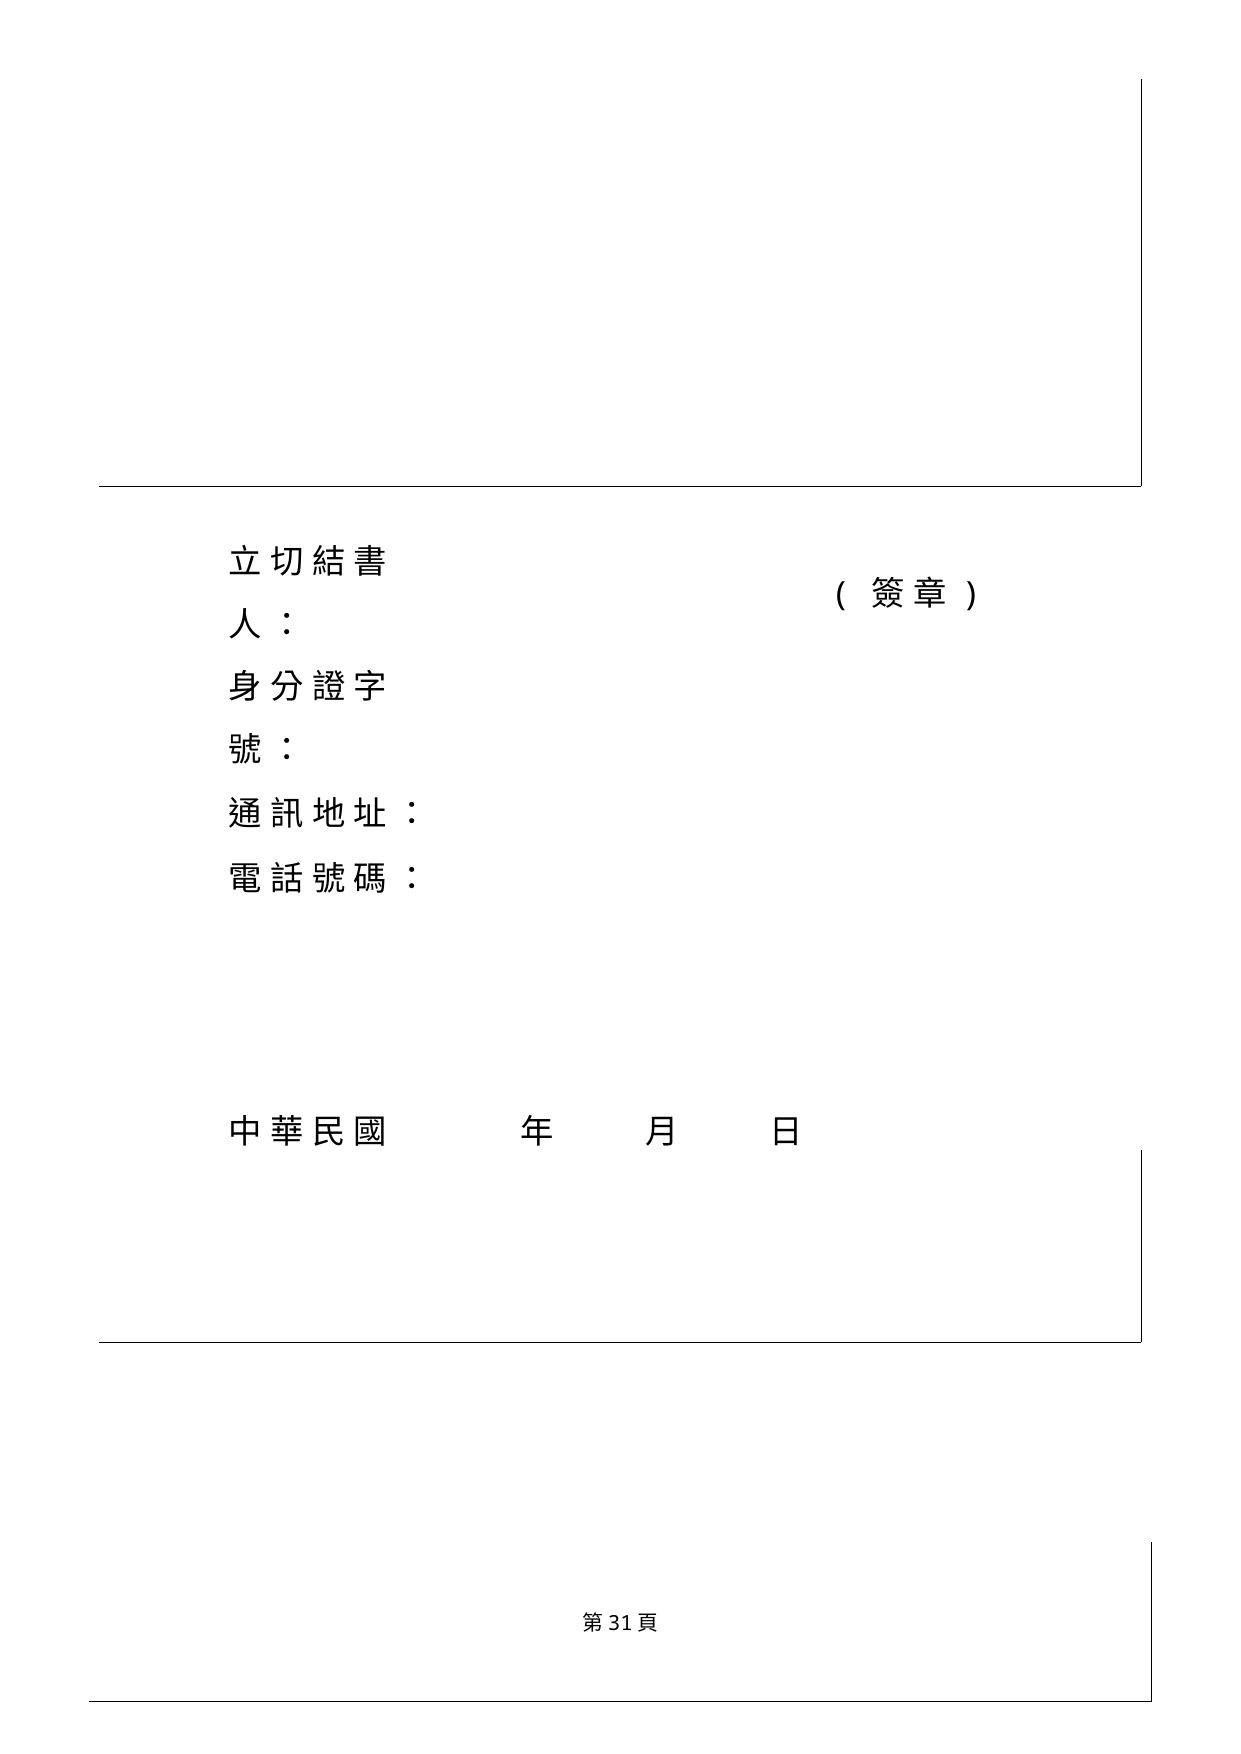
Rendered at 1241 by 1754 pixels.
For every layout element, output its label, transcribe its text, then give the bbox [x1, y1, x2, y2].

table_header 立切結書人： [178, 518, 457, 643]
table_cell [458, 768, 1063, 833]
table_cell 中華民國 年 月 日 [178, 963, 1063, 1150]
table_cell 通訊地址： [178, 768, 457, 833]
table_cell 電話號碼： [178, 833, 457, 898]
table_cell 身分證字號： [178, 643, 457, 768]
table_header (簽章) [458, 518, 1063, 643]
table_cell [178, 898, 457, 963]
table_cell [458, 833, 1063, 898]
table_cell [458, 643, 1063, 768]
table_cell [458, 898, 1063, 963]
